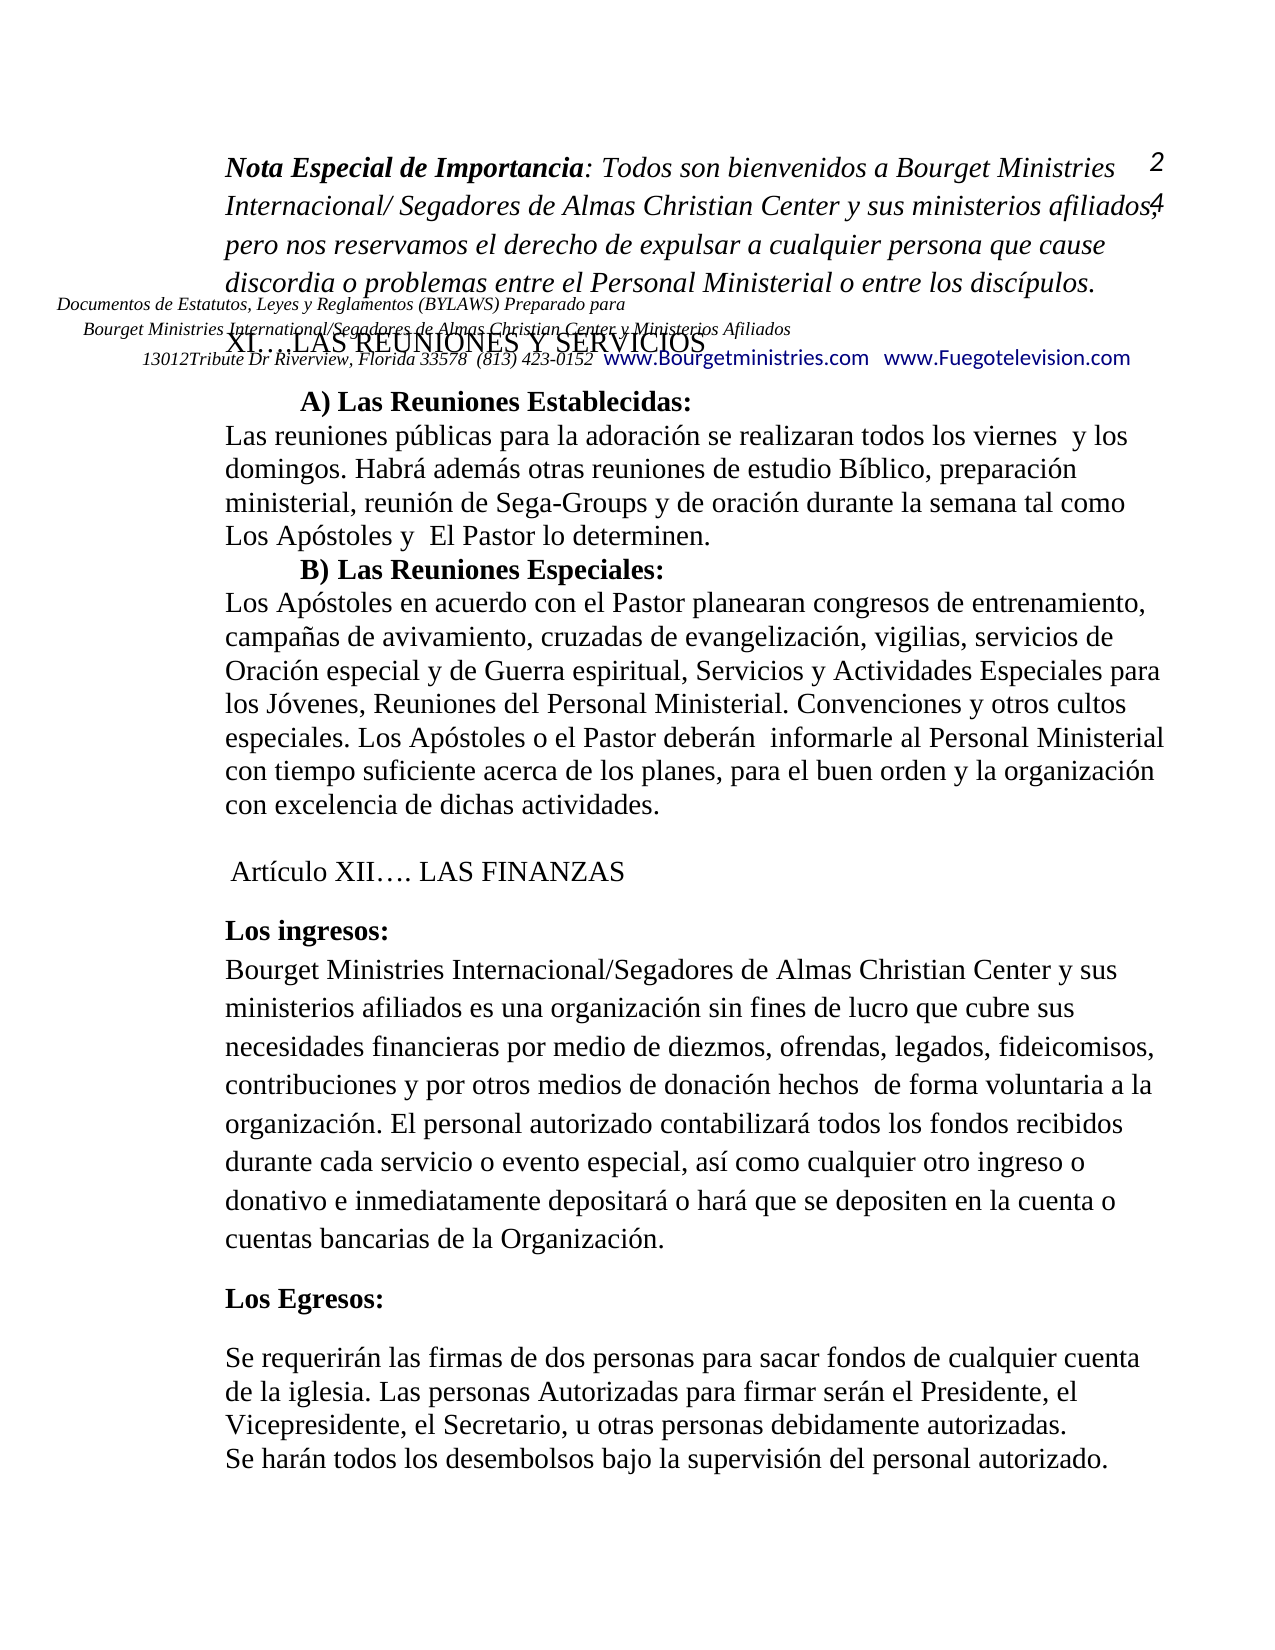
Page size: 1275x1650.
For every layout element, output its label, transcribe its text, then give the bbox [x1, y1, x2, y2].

text Se requerirán las firmas de dos personas para sacar fondos de cualquier cuenta de la iglesia. Las personas Autorizadas para firmar serán el Presidente, el Vicepresidente, el Secretario, u otras personas debidamente autorizadas. Se harán todos los desembolsos bajo la supervisión del personal autorizado. [225, 1340, 1172, 1474]
text Los Apóstoles en acuerdo con el Pastor planearan congresos de entrenamiento, campañas de avivamiento, cruzadas de evangelización, vigilias, servicios de Oración especial y de Guerra espiritual, Servicios y Actividades Especiales para los Jóvenes, Reuniones del Personal Ministerial. Convenciones y otros cultos especiales. Los Apóstoles o el Pastor deberán informarle al Personal Ministerial con tiempo suficiente acerca de los planes, para el buen orden y la organización con excelencia de dichas actividades. [225, 586, 1172, 820]
text Los ingresos: Bourget Ministries Internacional/Segadores de Almas Christian Center y sus ministerios afiliados es una organización sin fines de lucro que cubre sus necesidades financieras por medio de diezmos, ofrendas, legados, fideicomisos, contribuciones y por otros medios de donación hechos de forma voluntaria a la organización. El personal autorizado contabilizará todos los fondos recibidos durante cada servicio o evento especial, así como cualquier otro ingreso o donativo e inmediatamente depositará o hará que se depositen en la cuenta o cuentas bancarias de la Organización. [225, 913, 1172, 1255]
list Las Reuniones Especiales: [300, 552, 1172, 586]
list Las Reuniones Establecidas: [300, 384, 1172, 418]
text XI….LAS REUNIONES Y SERVICIOS [665, 325, 1172, 358]
text Los Egresos: [225, 1281, 1172, 1314]
text Artículo XII…. LAS FINANZAS [150, 854, 1172, 887]
text XI….LAS REUNIONES Y SERVICIOS [225, 325, 679, 358]
text Nota Especial de Importancia: Todos son bienvenidos a Bourget Ministries Internacional/ Segadores de Almas Christian Center y sus ministerios afiliados, pero nos reservamos el derecho de expulsar a cualquier persona que cause discordia o problemas entre el Personal Ministerial o entre los discípulos. [225, 150, 1172, 299]
list Las reuniones públicas para la adoración se realizaran todos los viernes y los domingos. Habrá además otras reuniones de estudio Bíblico, preparación ministerial, reunión de Sega-Groups y de oración durante la semana tal como Los Apóstoles y El Pastor lo determinen. [225, 418, 1172, 552]
